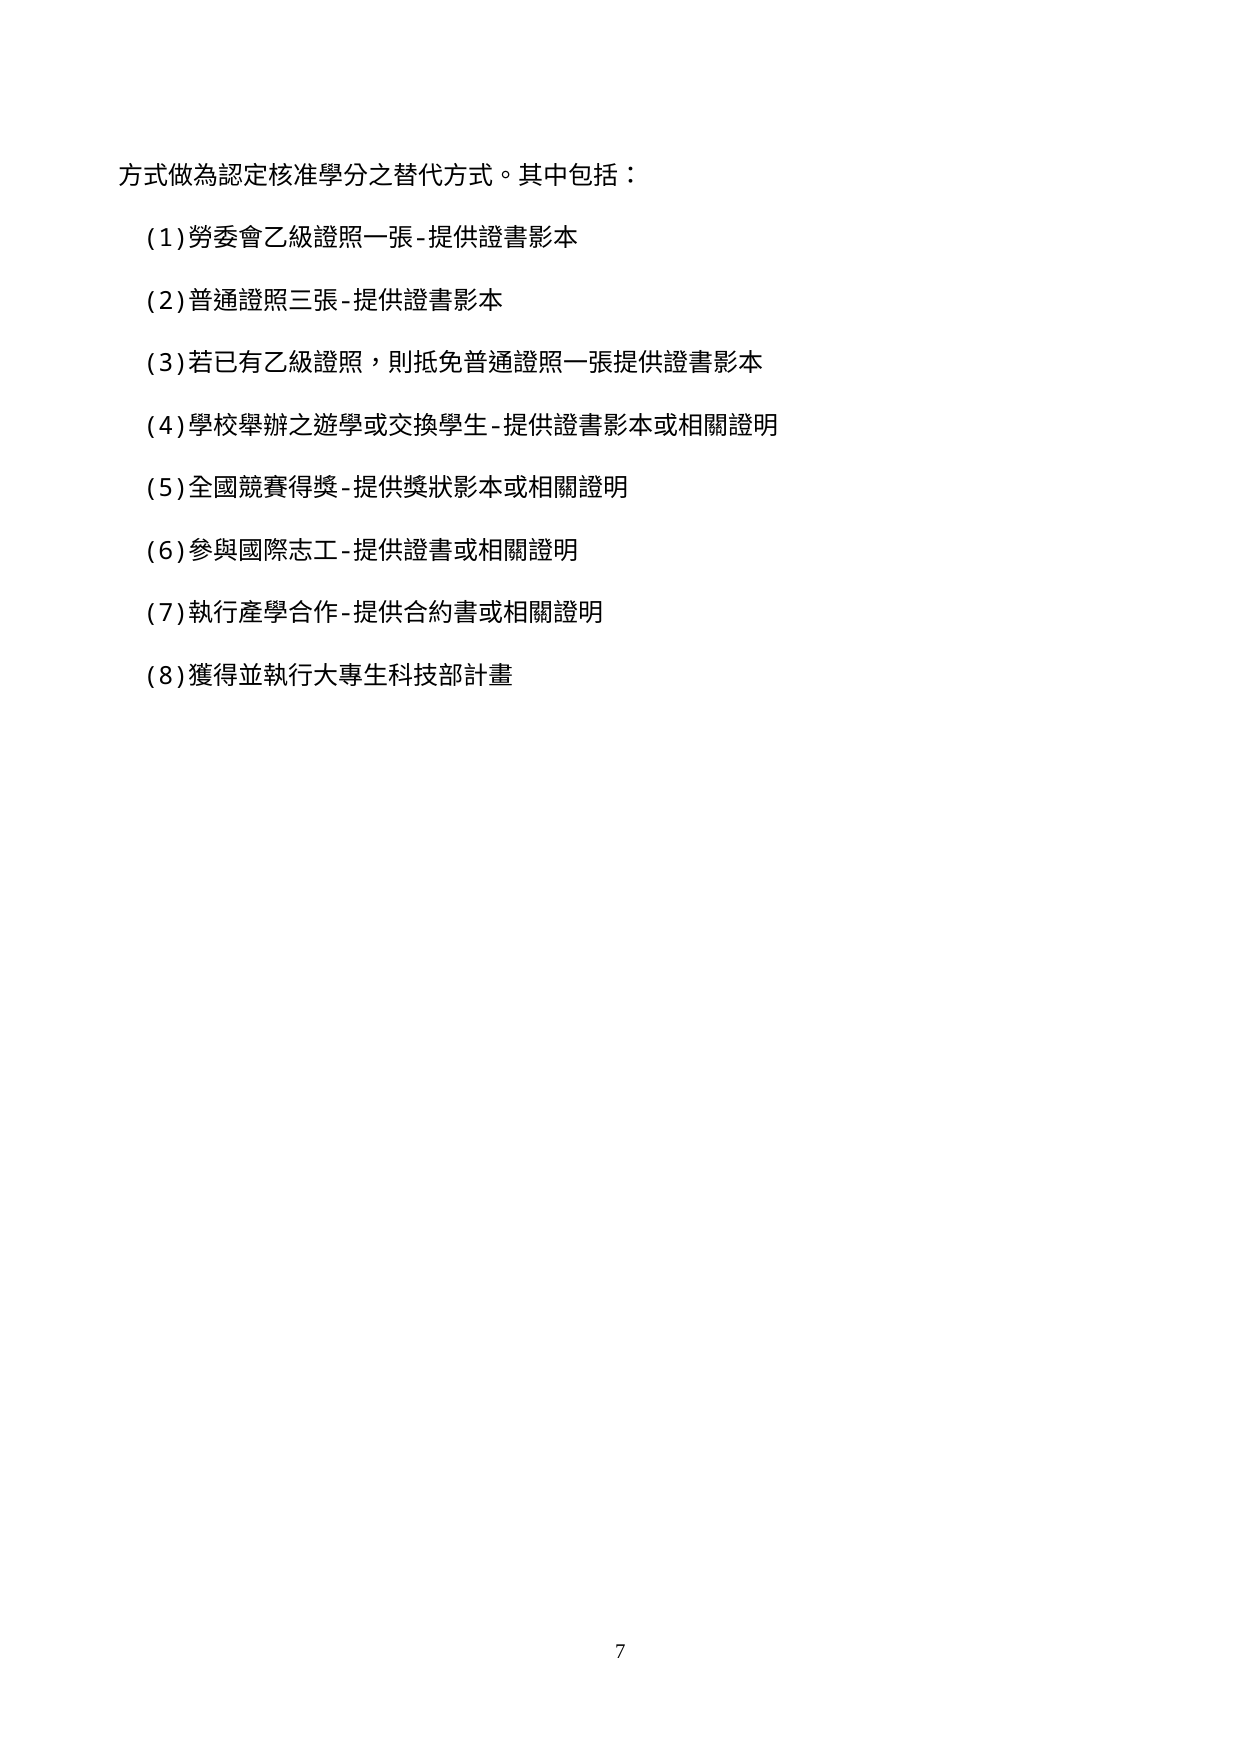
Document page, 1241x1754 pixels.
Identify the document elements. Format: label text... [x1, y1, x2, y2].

text (7)執行產學合作-提供合約書或相關證明 [143, 569, 1122, 632]
text (2)普通證照三張-提供證書影本 [143, 257, 1122, 319]
text (3)若已有乙級證照，則抵免普通證照一張提供證書影本 [143, 319, 1122, 382]
text (8)獲得並執行大專生科技部計畫 [143, 632, 1122, 694]
text (1)勞委會乙級證照一張-提供證書影本 [143, 194, 1122, 257]
text (5)全國競賽得獎-提供獎狀影本或相關證明 [143, 444, 1122, 507]
text 方式做為認定核准學分之替代方式。其中包括： [118, 132, 1122, 194]
text (6)參與國際志工-提供證書或相關證明 [143, 507, 1122, 569]
text (4)學校舉辦之遊學或交換學生-提供證書影本或相關證明 [143, 382, 1122, 444]
